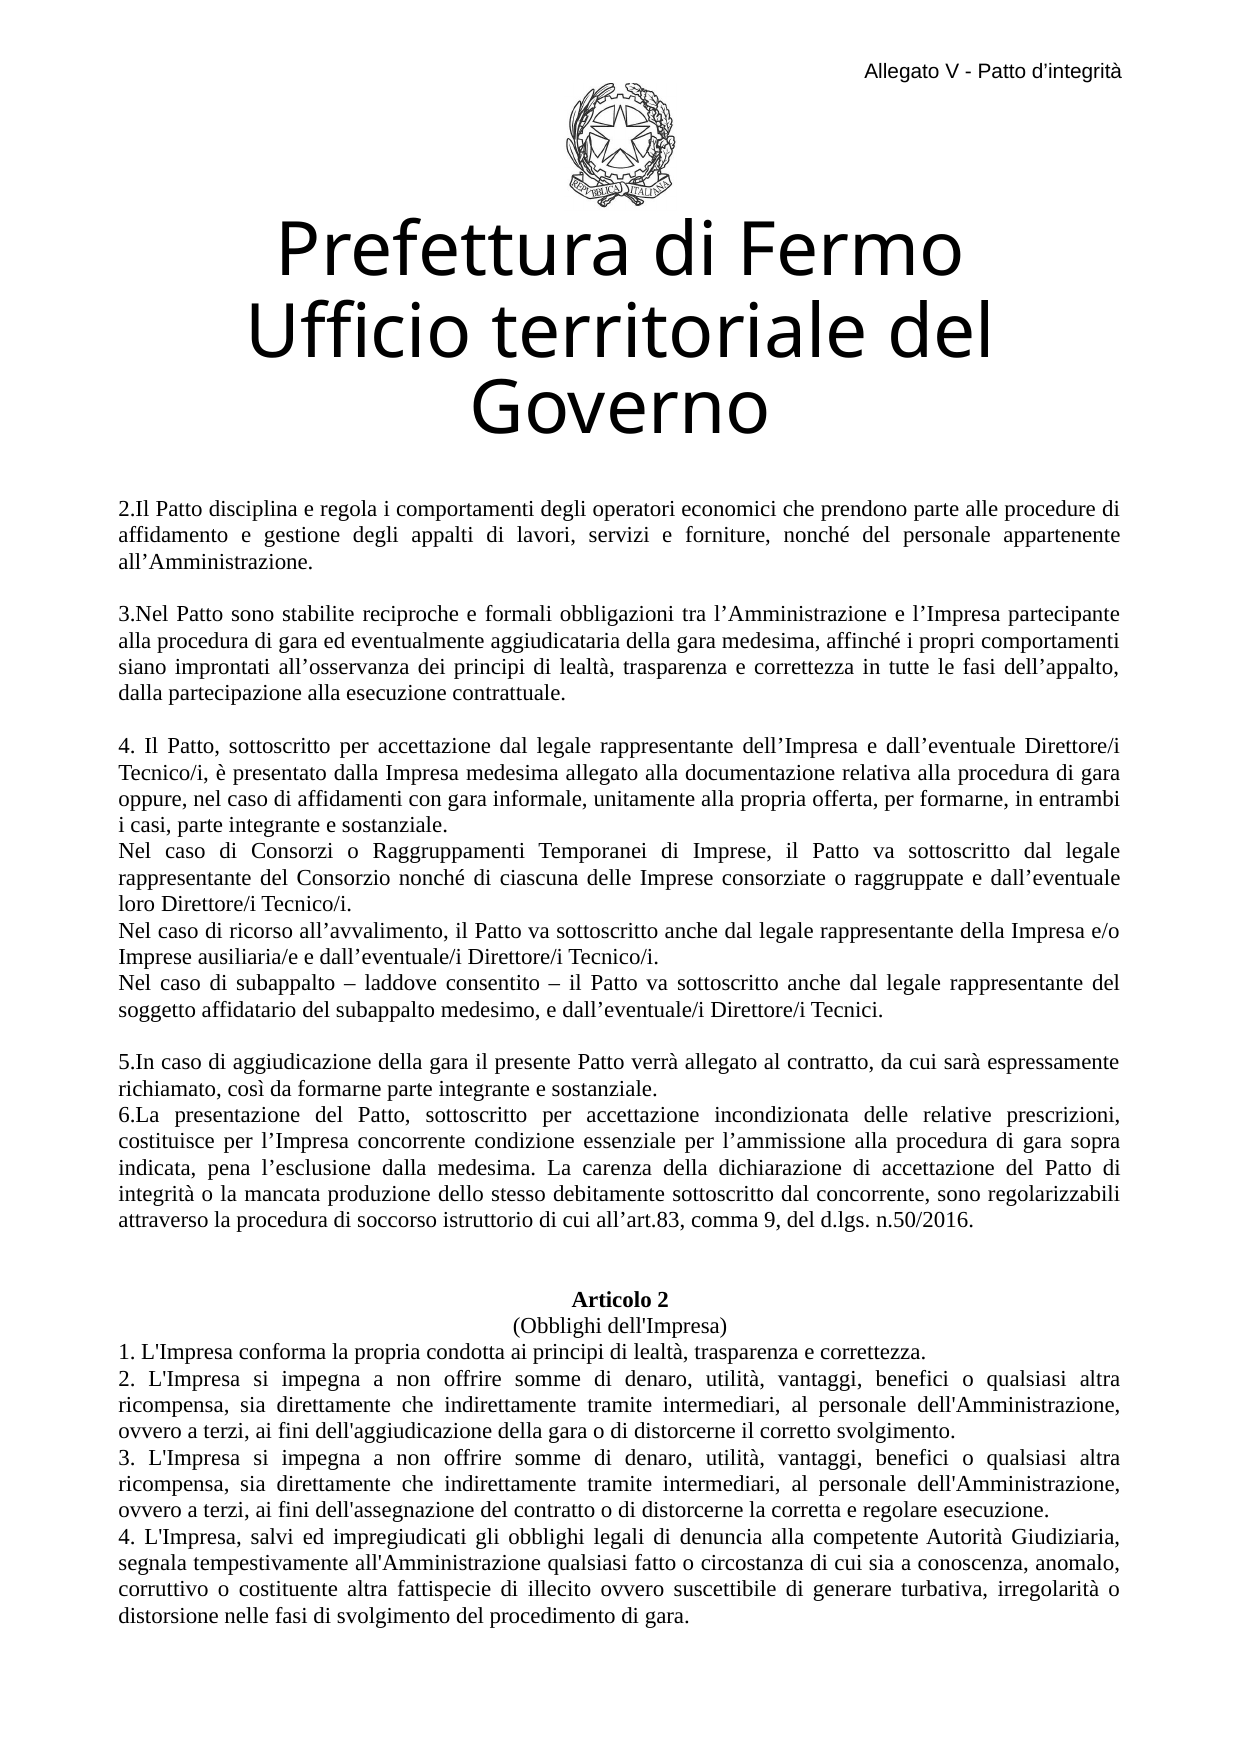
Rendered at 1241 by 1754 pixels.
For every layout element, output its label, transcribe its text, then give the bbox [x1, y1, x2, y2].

text 4. Il Patto, sottoscritto per accettazione dal legale rappresentante dell’Impresa e dall’eventuale Direttore/i Tecnico/i, è presentato dalla Impresa medesima allegato alla documentazione relativa alla procedura di gara oppure, nel caso di affidamenti con gara informale, unitamente alla propria offerta, per formarne, in entrambi i casi, parte integrante e sostanziale. [118, 732, 1122, 838]
text Articolo 2 [118, 1286, 1122, 1312]
text 2.Il Patto disciplina e regola i comportamenti degli operatori economici che prendono parte alle procedure di affidamento e gestione degli appalti di lavori, servizi e forniture, nonché del personale appartenente all’Amministrazione. [118, 495, 1122, 574]
text 3.Nel Patto sono stabilite reciproche e formali obbligazioni tra l’Amministrazione e l’Impresa partecipante alla procedura di gara ed eventualmente aggiudicataria della gara medesima, affinché i propri comportamenti siano improntati all’osservanza dei principi di lealtà, trasparenza e correttezza in tutte le fasi dell’appalto, dalla partecipazione alla esecuzione contrattuale. [118, 600, 1122, 706]
text Nel caso di ricorso all’avvalimento, il Patto va sottoscritto anche dal legale rappresentante della Impresa e/o Imprese ausiliaria/e e dall’eventuale/i Direttore/i Tecnico/i. [118, 917, 1122, 969]
text 3. L'Impresa si impegna a non offrire somme di denaro, utilità, vantaggi, benefici o qualsiasi altra ricompensa, sia direttamente che indirettamente tramite intermediari, al personale dell'Amministrazione, ovvero a terzi, ai fini dell'assegnazione del contratto o di distorcerne la corretta e regolare esecuzione. [118, 1444, 1122, 1523]
text 5.In caso di aggiudicazione della gara il presente Patto verrà allegato al contratto, da cui sarà espressamente richiamato, così da formarne parte integrante e sostanziale. [118, 1048, 1122, 1101]
text 1. L'Impresa conforma la propria condotta ai principi di lealtà, trasparenza e correttezza. [118, 1338, 1122, 1365]
text Nel caso di subappalto – laddove consentito – il Patto va sottoscritto anche dal legale rappresentante del soggetto affidatario del subappalto medesimo, e dall’eventuale/i Direttore/i Tecnici. [118, 969, 1122, 1022]
text (Obblighi dell'Impresa) [118, 1312, 1122, 1338]
text 2. L'Impresa si impegna a non offrire somme di denaro, utilità, vantaggi, benefici o qualsiasi altra ricompensa, sia direttamente che indirettamente tramite intermediari, al personale dell'Amministrazione, ovvero a terzi, ai fini dell'aggiudicazione della gara o di distorcerne il corretto svolgimento. [118, 1365, 1122, 1444]
text 4. L'Impresa, salvi ed impregiudicati gli obblighi legali di denuncia alla competente Autorità Giudiziaria, segnala tempestivamente all'Amministrazione qualsiasi fatto o circostanza di cui sia a conoscenza, anomalo, corruttivo o costituente altra fattispecie di illecito ovvero suscettibile di generare turbativa, irregolarità o distorsione nelle fasi di svolgimento del procedimento di gara. [118, 1523, 1122, 1628]
text Nel caso di Consorzi o Raggruppamenti Temporanei di Imprese, il Patto va sottoscritto dal legale rappresentante del Consorzio nonché di ciascuna delle Imprese consorziate o raggruppate e dall’eventuale loro Direttore/i Tecnico/i. [118, 838, 1122, 917]
text 6.La presentazione del Patto, sottoscritto per accettazione incondizionata delle relative prescrizioni, costituisce per l’Impresa concorrente condizione essenziale per l’ammissione alla procedura di gara sopra indicata, pena l’esclusione dalla medesima. La carenza della dichiarazione di accettazione del Patto di integrità o la mancata produzione dello stesso debitamente sottoscritto dal concorrente, sono regolarizzabili attraverso la procedura di soccorso istruttorio di cui all’art.83, comma 9, del d.lgs. n.50/2016. [118, 1101, 1122, 1233]
